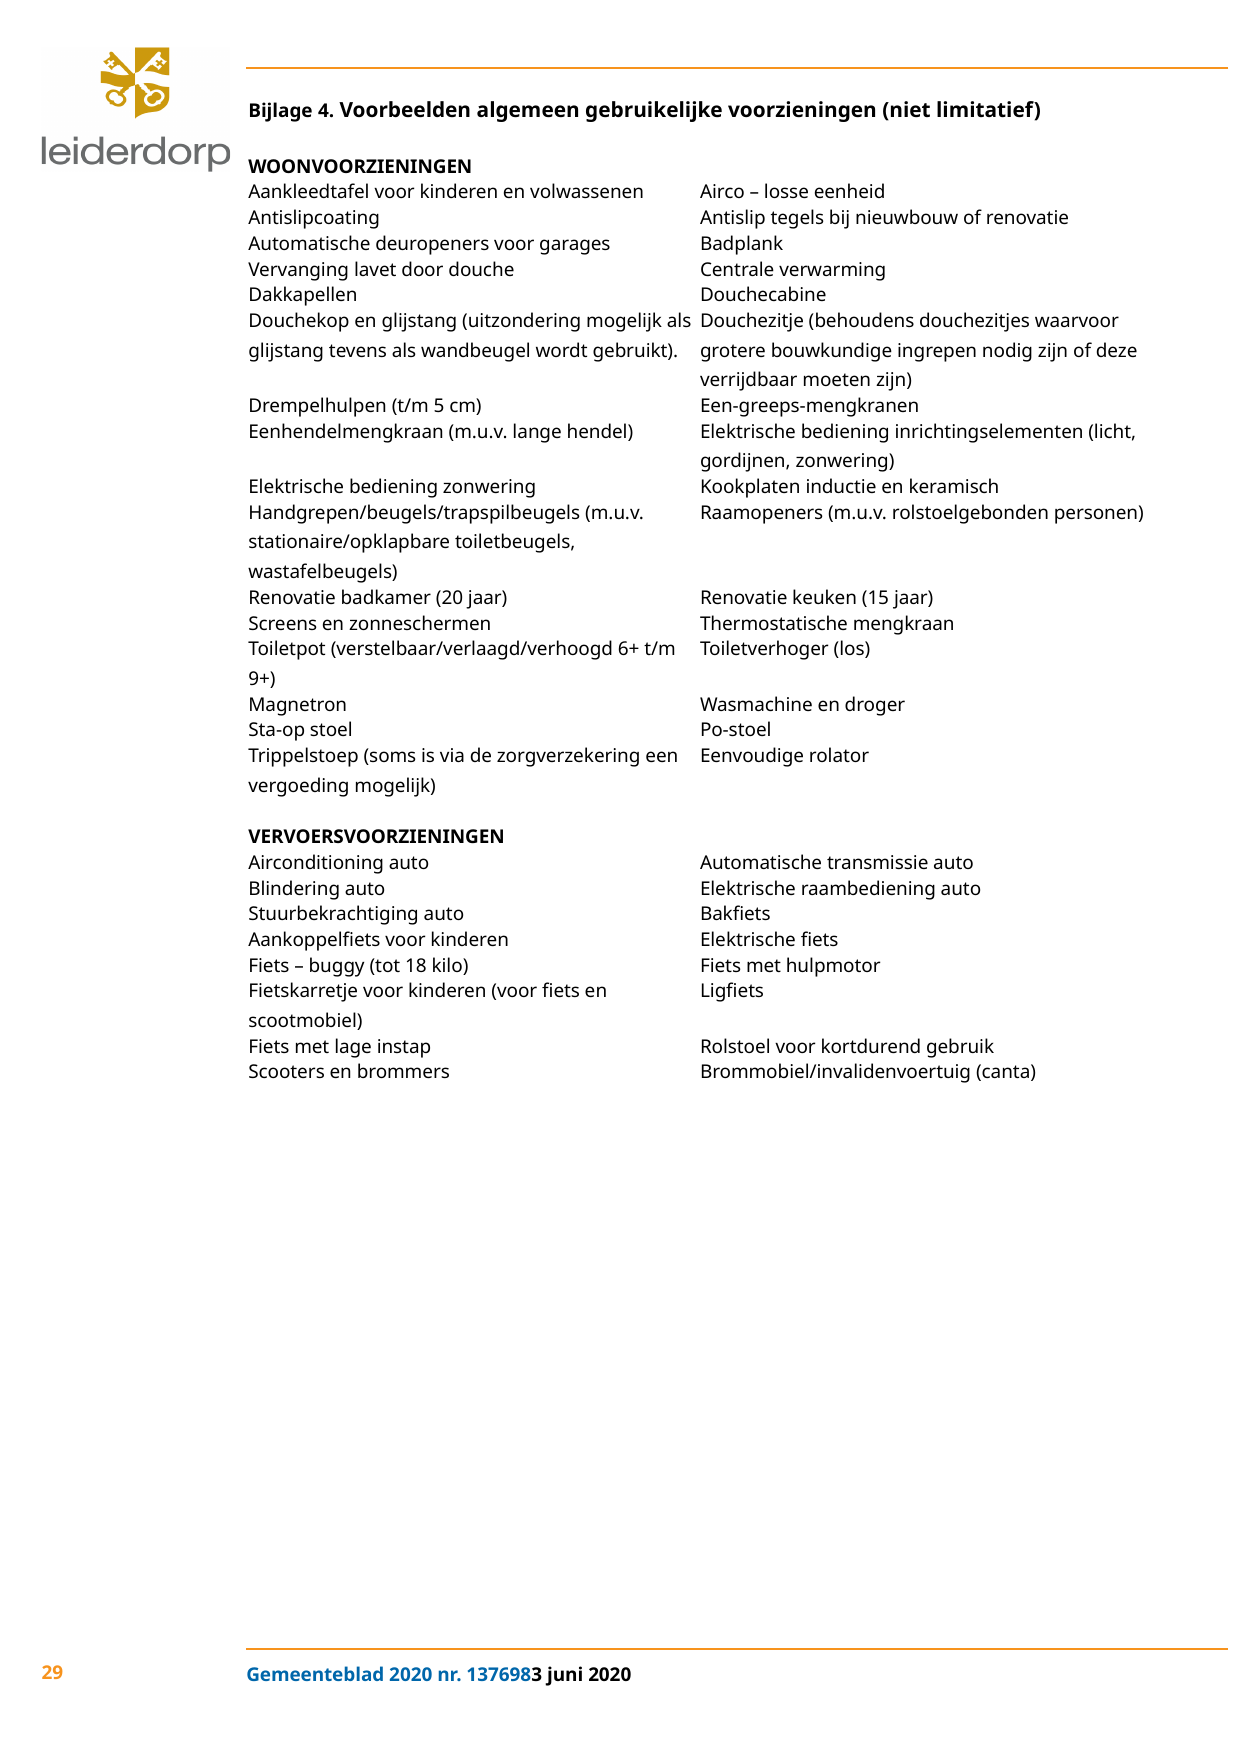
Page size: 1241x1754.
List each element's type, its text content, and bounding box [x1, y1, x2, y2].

table_cell Dakkapellen [248, 282, 700, 307]
table_cell Ligfiets [700, 978, 1152, 1033]
table_cell Eenhendelmengkraan (m.u.v. lange hendel) [248, 418, 700, 473]
table_cell Fiets – buggy (tot 18 kilo) [248, 952, 700, 978]
table_cell Airco – losse eenheid [700, 179, 1152, 204]
table_cell Douchekop en glijstang (uitzondering mogelijk als glijstang tevens als wandbeugel wordt gebruikt). [248, 308, 700, 392]
table_cell Thermostatische mengkraan [700, 610, 1152, 635]
table_cell Screens en zonneschermen [248, 610, 700, 635]
table_cell Eenvoudige rolator [700, 742, 1152, 797]
table_cell Elektrische raambediening auto [700, 875, 1152, 900]
table_cell Elektrische bediening zonwering [248, 473, 700, 499]
table_cell Kookplaten inductie en keramisch [700, 473, 1152, 499]
table_cell Aankoppelfiets voor kinderen [248, 926, 700, 952]
table_cell Renovatie badkamer (20 jaar) [248, 584, 700, 610]
table_cell Renovatie keuken (15 jaar) [700, 584, 1152, 610]
table_cell Een-greeps-mengkranen [700, 392, 1152, 418]
table_cell Drempelhulpen (t/m 5 cm) [248, 392, 700, 418]
table_cell Douchezitje (behoudens douchezitjes waarvoor grotere bouwkundige ingrepen nodig zijn of deze verrijdbaar moeten zijn) [700, 308, 1152, 392]
table_cell Airconditioning auto [248, 849, 700, 875]
table_cell Elektrische fiets [700, 926, 1152, 952]
table_cell Fiets met lage instap [248, 1033, 700, 1059]
table_cell Magnetron [248, 691, 700, 716]
table_cell Antislipcoating [248, 205, 700, 230]
table_cell Aankleedtafel voor kinderen en volwassenen [248, 179, 700, 204]
table_cell Po-stoel [700, 716, 1152, 742]
table_cell Raamopeners (m.u.v. rolstoelgebonden personen) [700, 499, 1152, 584]
table_cell Elektrische bediening inrichtingselementen (licht, gordijnen, zonwering) [700, 418, 1152, 473]
table_cell Centrale verwarming [700, 256, 1152, 282]
table_cell Vervanging lavet door douche [248, 256, 700, 282]
table_cell Sta-op stoel [248, 716, 700, 742]
table_cell Scooters en brommers [248, 1059, 700, 1084]
table_cell Wasmachine en droger [700, 691, 1152, 716]
text Bijlage 4. Voorbeelden algemeen gebruikelijke voorzieningen (niet limitatief) [248, 95, 1152, 123]
table_cell Automatische transmissie auto [700, 849, 1152, 875]
table_cell Bakfiets [700, 900, 1152, 926]
table_cell Fietskarretje voor kinderen (voor fiets en scootmobiel) [248, 978, 700, 1033]
table_cell Stuurbekrachtiging auto [248, 900, 700, 926]
table_cell VERVOERSVOORZIENINGEN [248, 823, 1152, 849]
table_cell Blindering auto [248, 875, 700, 900]
table_cell Toiletverhoger (los) [700, 635, 1152, 691]
table_cell Douchecabine [700, 282, 1152, 307]
table_cell Badplank [700, 230, 1152, 256]
table_cell [248, 798, 1152, 823]
table_cell Automatische deuropeners voor garages [248, 230, 700, 256]
table_cell Rolstoel voor kortdurend gebruik [700, 1033, 1152, 1059]
table_cell Brommobiel/invalidenvoertuig (canta) [700, 1059, 1152, 1084]
table_cell Antislip tegels bij nieuwbouw of renovatie [700, 205, 1152, 230]
table_cell Handgrepen/beugels/trapspilbeugels (m.u.v. stationaire/opklapbare toiletbeugels, wastafelbeugels) [248, 499, 700, 584]
table_header WOONVOORZIENINGEN [248, 153, 1152, 179]
picture [41, 47, 231, 172]
table_cell Fiets met hulpmotor [700, 952, 1152, 978]
table_cell Toiletpot (verstelbaar/verlaagd/verhoogd 6+ t/m 9+) [248, 635, 700, 691]
table_cell Trippelstoep (soms is via de zorgverzekering een vergoeding mogelijk) [248, 742, 700, 797]
